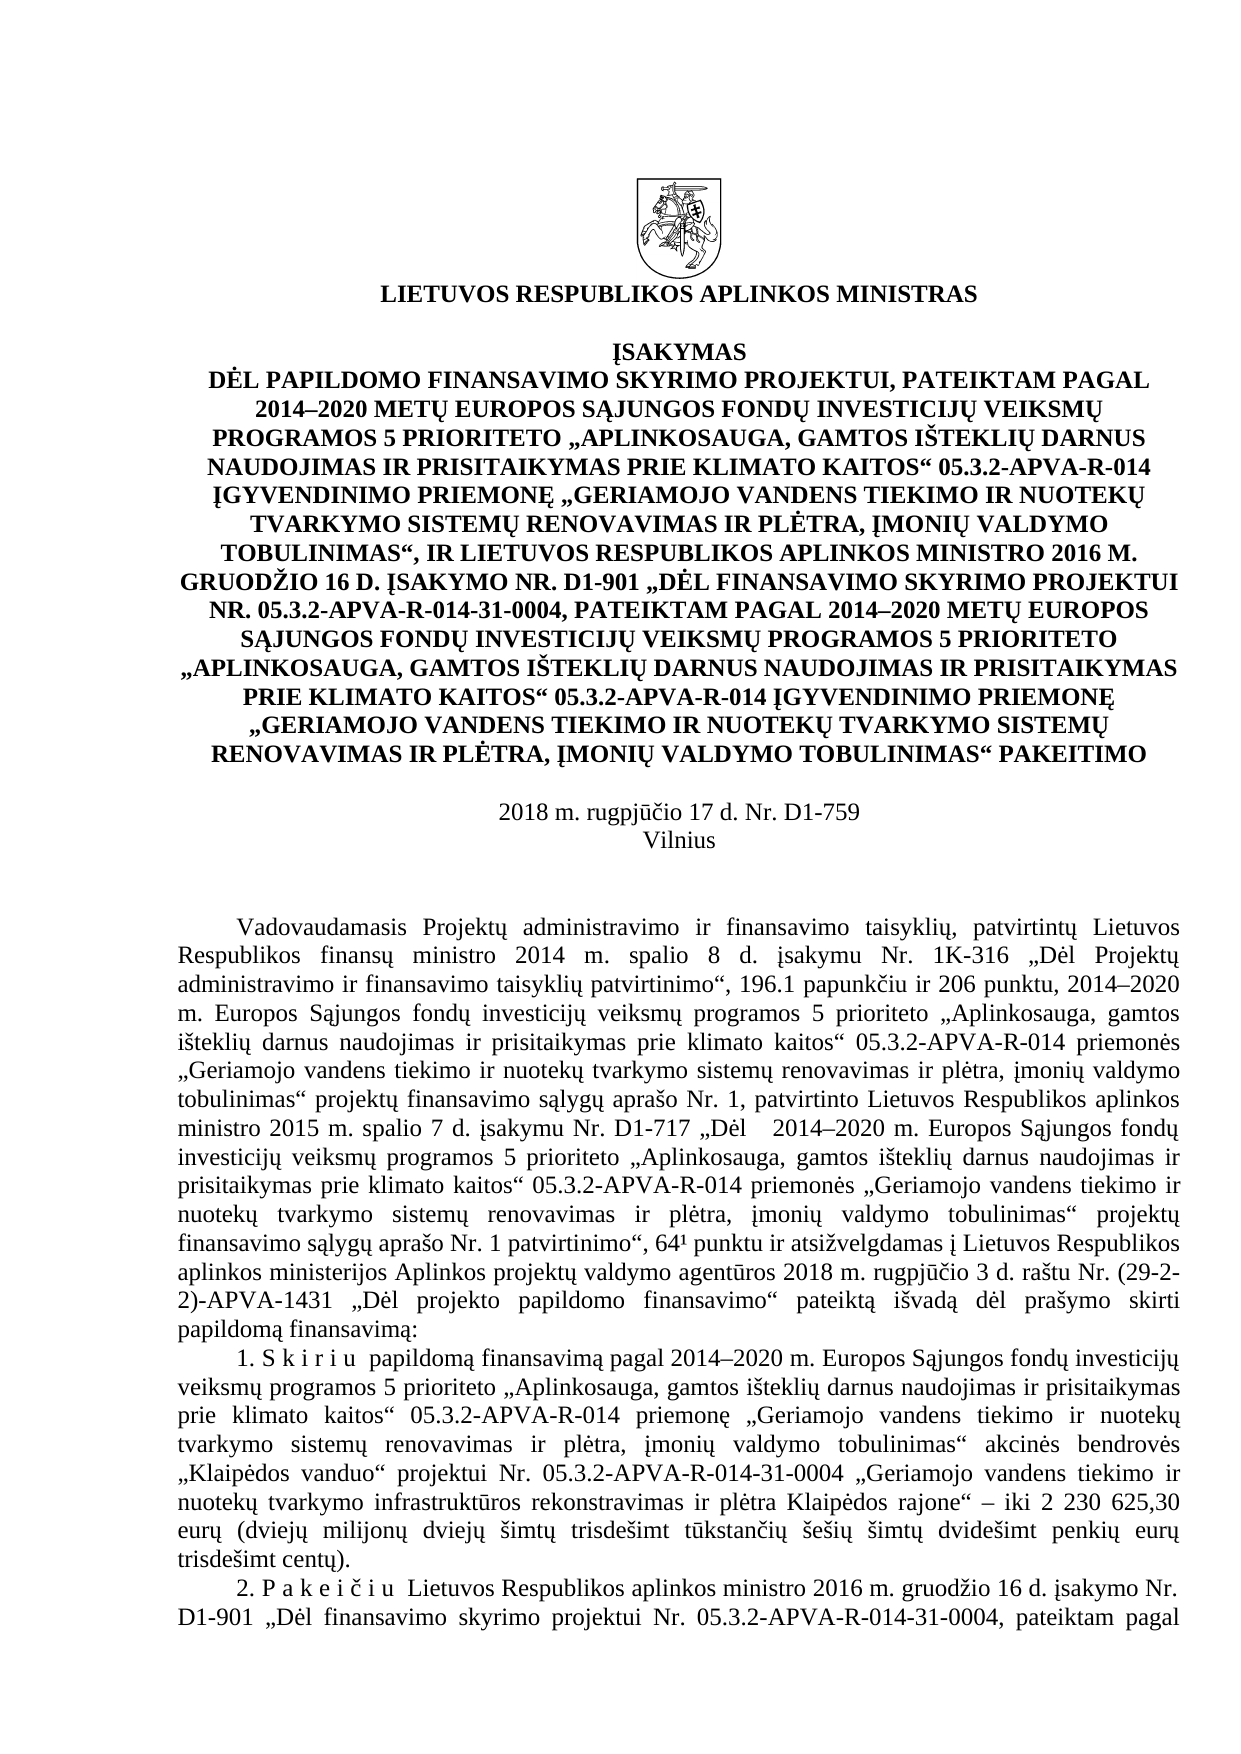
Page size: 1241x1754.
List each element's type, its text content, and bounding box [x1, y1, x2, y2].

text 2018 m. rugpjūčio 17 d. Nr. D1-759 [177, 797, 1181, 826]
text Vadovaudamasis Projektų administravimo ir finansavimo taisyklių, patvirtintų Lietuvos Respublikos finansų ministro 2014 m. spalio 8 d. įsakymu Nr. 1K-316 „Dėl Projektų administravimo ir finansavimo taisyklių patvirtinimo“, 196.1 papunkčiu ir 206 punktu, 2014–2020 m. Europos Sąjungos fondų investicijų veiksmų programos 5 prioriteto „Aplinkosauga, gamtos išteklių darnus naudojimas ir prisitaikymas prie klimato kaitos“ 05.3.2-APVA-R-014 priemonės „Geriamojo vandens tiekimo ir nuotekų tvarkymo sistemų renovavimas ir plėtra, įmonių valdymo tobulinimas“ projektų finansavimo sąlygų aprašo Nr. 1, patvirtinto Lietuvos Respublikos aplinkos ministro 2015 m. spalio 7 d. įsakymu Nr. D1-717 „Dėl 2014–2020 m. Europos Sąjungos fondų investicijų veiksmų programos 5 prioriteto „Aplinkosauga, gamtos išteklių darnus naudojimas ir prisitaikymas prie klimato kaitos“ 05.3.2-APVA-R-014 priemonės „Geriamojo vandens tiekimo ir nuotekų tvarkymo sistemų renovavimas ir plėtra, įmonių valdymo tobulinimas“ projektų finansavimo sąlygų aprašo Nr. 1 patvirtinimo“, 64¹ punktu ir atsižvelgdamas į Lietuvos Respublikos aplinkos ministerijos Aplinkos projektų valdymo agentūros 2018 m. rugpjūčio 3 d. raštu Nr. (29-2-2)-APVA-1431 „Dėl projekto papildomo finansavimo“ pateiktą išvadą dėl prašymo skirti papildomą finansavimą: [177, 912, 1181, 1343]
text 1. S k i r i u papildomą finansavimą pagal 2014–2020 m. Europos Sąjungos fondų investicijų veiksmų programos 5 prioriteto „Aplinkosauga, gamtos išteklių darnus naudojimas ir prisitaikymas prie klimato kaitos“ 05.3.2-APVA-R-014 priemonę „Geriamojo vandens tiekimo ir nuotekų tvarkymo sistemų renovavimas ir plėtra, įmonių valdymo tobulinimas“ akcinės bendrovės „Klaipėdos vanduo“ projektui Nr. 05.3.2-APVA-R-014-31-0004 „Geriamojo vandens tiekimo ir nuotekų tvarkymo infrastruktūros rekonstravimas ir plėtra Klaipėdos rajone“ – iki 2 230 625,30 eurų (dviejų milijonų dviejų šimtų trisdešimt tūkstančių šešių šimtų dvidešimt penkių eurų trisdešimt centų). [177, 1343, 1181, 1573]
text LIETUVOS RESPUBLIKOS APLINKOS MINISTRAS [177, 279, 1181, 308]
text DĖL PAPILDOMO FINANSAVIMO SKYRIMO PROJEKTUI, PATEIKTAM PAGAL 2014–2020 METŲ EUROPOS SĄJUNGOS FONDŲ INVESTICIJŲ VEIKSMŲ PROGRAMOS 5 PRIORITETO „APLINKOSAUGA, GAMTOS IŠTEKLIŲ DARNUS NAUDOJIMAS IR PRISITAIKYMAS PRIE KLIMATO KAITOS“ 05.3.2-APVA-R-014 ĮGYVENDINIMO PRIEMONĘ „GERIAMOJO VANDENS TIEKIMO IR NUOTEKŲ TVARKYMO SISTEMŲ RENOVAVIMAS IR PLĖTRA, ĮMONIŲ VALDYMO TOBULINIMAS“, IR LIETUVOS RESPUBLIKOS APLINKOS MINISTRO 2016 M. GRUODŽIO 16 D. ĮSAKYMO NR. D1-901 „DĖL FINANSAVIMO SKYRIMO PROJEKTUI NR. 05.3.2-APVA-R-014-31-0004, PATEIKTAM PAGAL 2014–2020 METŲ EUROPOS SĄJUNGOS FONDŲ INVESTICIJŲ VEIKSMŲ PROGRAMOS 5 PRIORITETO „APLINKOSAUGA, GAMTOS IŠTEKLIŲ DARNUS NAUDOJIMAS IR PRISITAIKYMAS PRIE KLIMATO KAITOS“ 05.3.2-APVA-R-014 ĮGYVENDINIMO PRIEMONĘ „GERIAMOJO VANDENS TIEKIMO IR NUOTEKŲ TVARKYMO SISTEMŲ RENOVAVIMAS IR PLĖTRA, ĮMONIŲ VALDYMO TOBULINIMAS“ PAKEITIMO [177, 366, 1181, 768]
text Vilnius [177, 826, 1181, 854]
text ĮSAKYMAS [177, 337, 1181, 366]
text 2. P a k e i č i u Lietuvos Respublikos aplinkos ministro 2016 m. gruodžio 16 d. įsakymo Nr. D1-901 „Dėl finansavimo skyrimo projektui Nr. 05.3.2-APVA-R-014-31-0004, pateiktam pagal [177, 1573, 1181, 1631]
